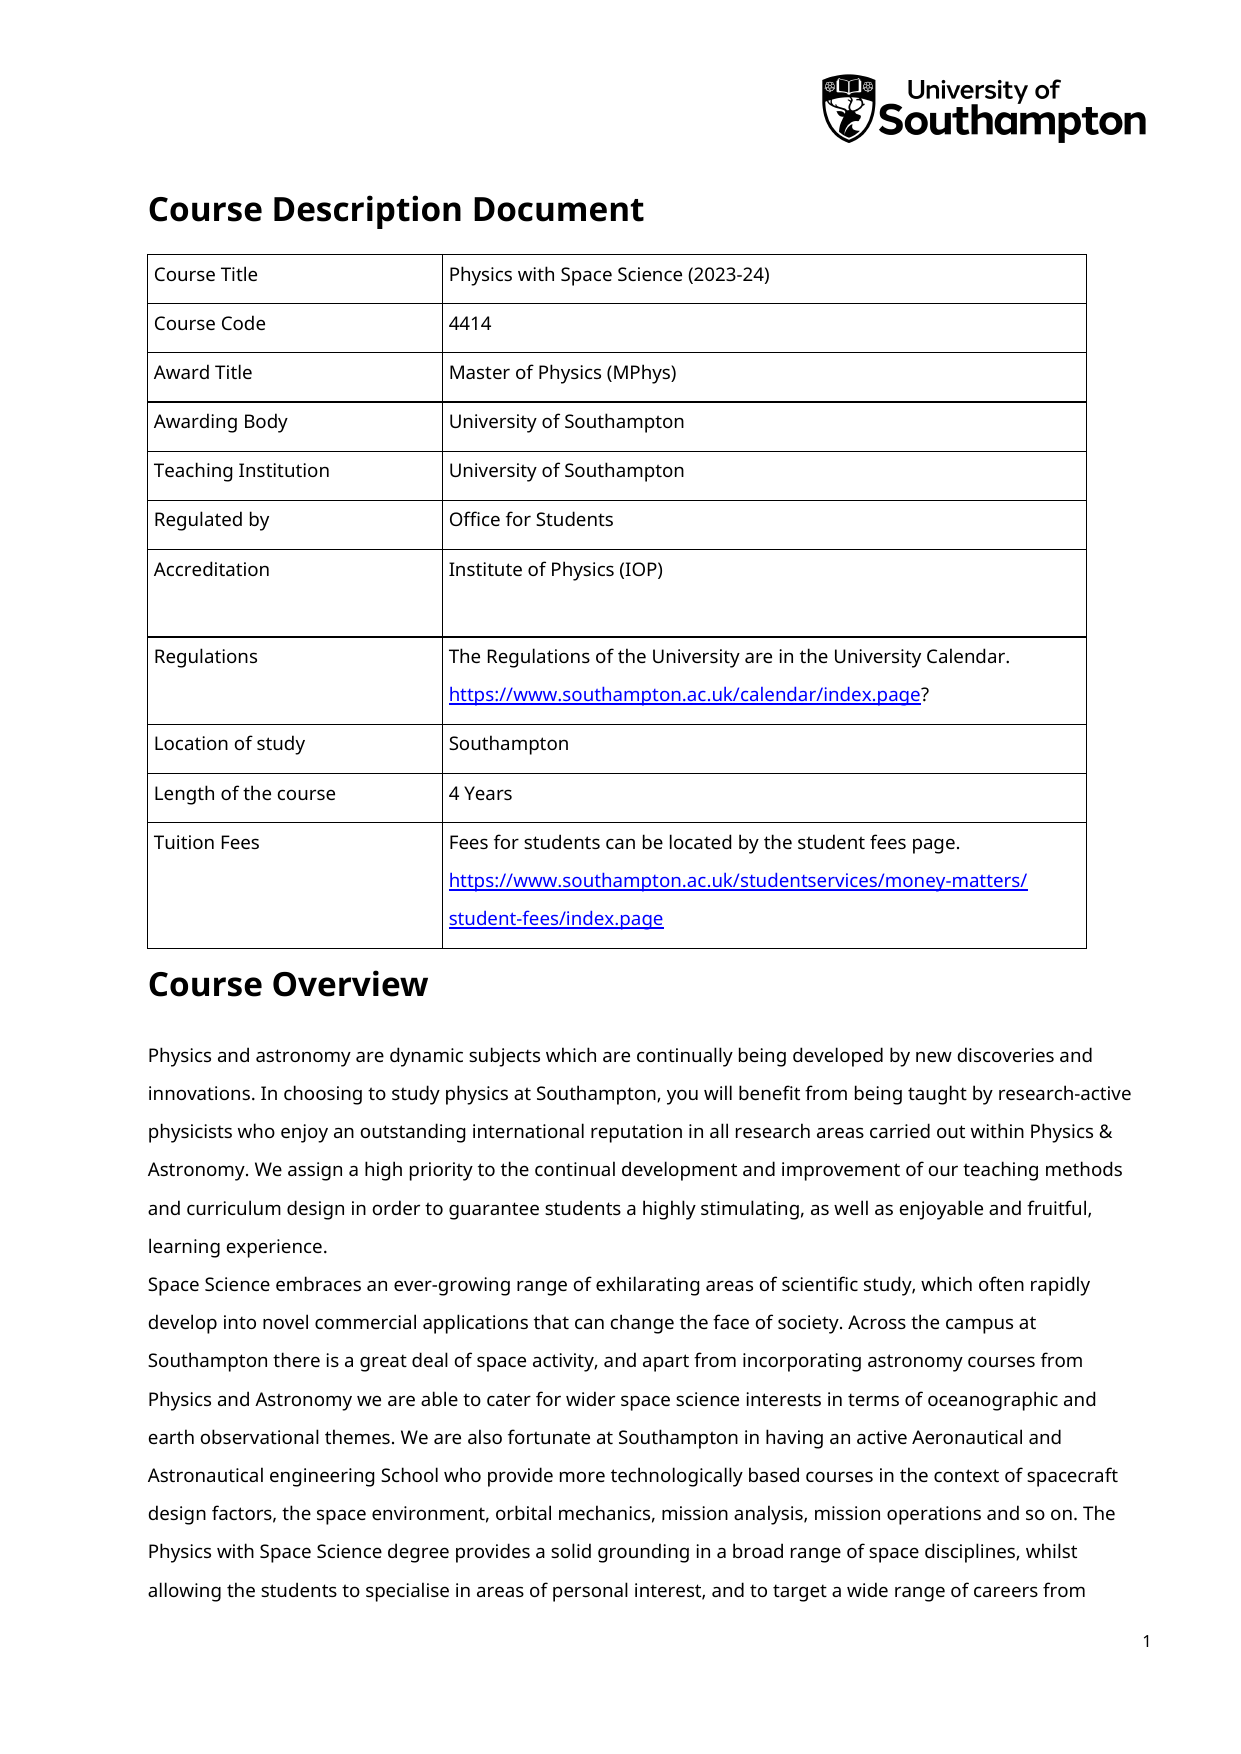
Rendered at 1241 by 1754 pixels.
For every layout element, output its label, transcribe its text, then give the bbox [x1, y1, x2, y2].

text Physics and astronomy are dynamic subjects which are continually being developed by new discoveries and innovations. In choosing to study physics at Southampton, you will benefit from being taught by research-active physicists who enjoy an outstanding international reputation in all research areas carried out within Physics & Astronomy. We assign a high priority to the continual development and improvement of our teaching methods and curriculum design in order to guarantee students a highly stimulating, as well as enjoyable and fruitful, learning experience. Space Science embraces an ever-growing range of exhilarating areas of scientific study, which often rapidly develop into novel commercial applications that can change the face of society. Across the campus at Southampton there is a great deal of space activity, and apart from incorporating astronomy courses from Physics and Astronomy we are able to cater for wider space science interests in terms of oceanographic and earth observational themes. We are also fortunate at Southampton in having an active Aeronautical and Astronautical engineering School who provide more technologically based courses in the context of spacecraft design factors, the space environment, orbital mechanics, mission analysis, mission operations and so on. The Physics with Space Science degree provides a solid grounding in a broad range of space disciplines, whilst allowing the students to specialise in areas of personal interest, and to target a wide range of careers from [148, 1042, 1145, 1603]
table_cell Tuition Fees [148, 823, 442, 948]
table_cell Institute of Physics (IOP) [443, 550, 1086, 636]
table_cell Course Code [148, 304, 442, 352]
table_cell University of Southampton [443, 452, 1086, 500]
table_cell 4414 [443, 304, 1086, 352]
table_cell University of Southampton [443, 403, 1086, 451]
table_cell Award Title [148, 353, 442, 401]
table_cell The Regulations of the University are in the University Calendar. https://www.southampton.ac.uk/calendar/index.page? [443, 638, 1086, 724]
table_cell 4 Years [443, 774, 1086, 822]
table_cell Office for Students [443, 501, 1086, 549]
table_cell Accreditation [148, 550, 442, 636]
table_cell Regulated by [148, 501, 442, 549]
table_cell Location of study [148, 725, 442, 773]
table_header Course Title [148, 255, 442, 303]
subtitle Course Description Document [148, 186, 1152, 231]
table_header Physics with Space Science (2023-24) [443, 255, 1086, 303]
table_cell Length of the course [148, 774, 442, 822]
subtitle Course Overview [148, 961, 1152, 1007]
table_cell Regulations [148, 638, 442, 724]
table_cell Master of Physics (MPhys) [443, 353, 1086, 401]
table_cell Teaching Institution [148, 452, 442, 500]
table_cell Southampton [443, 725, 1086, 773]
table_cell Fees for students can be located by the student fees page. https://www.southampton.ac.uk/studentservices/money-matters/student-fees/index.page [443, 823, 1086, 948]
table_cell Awarding Body [148, 403, 442, 451]
